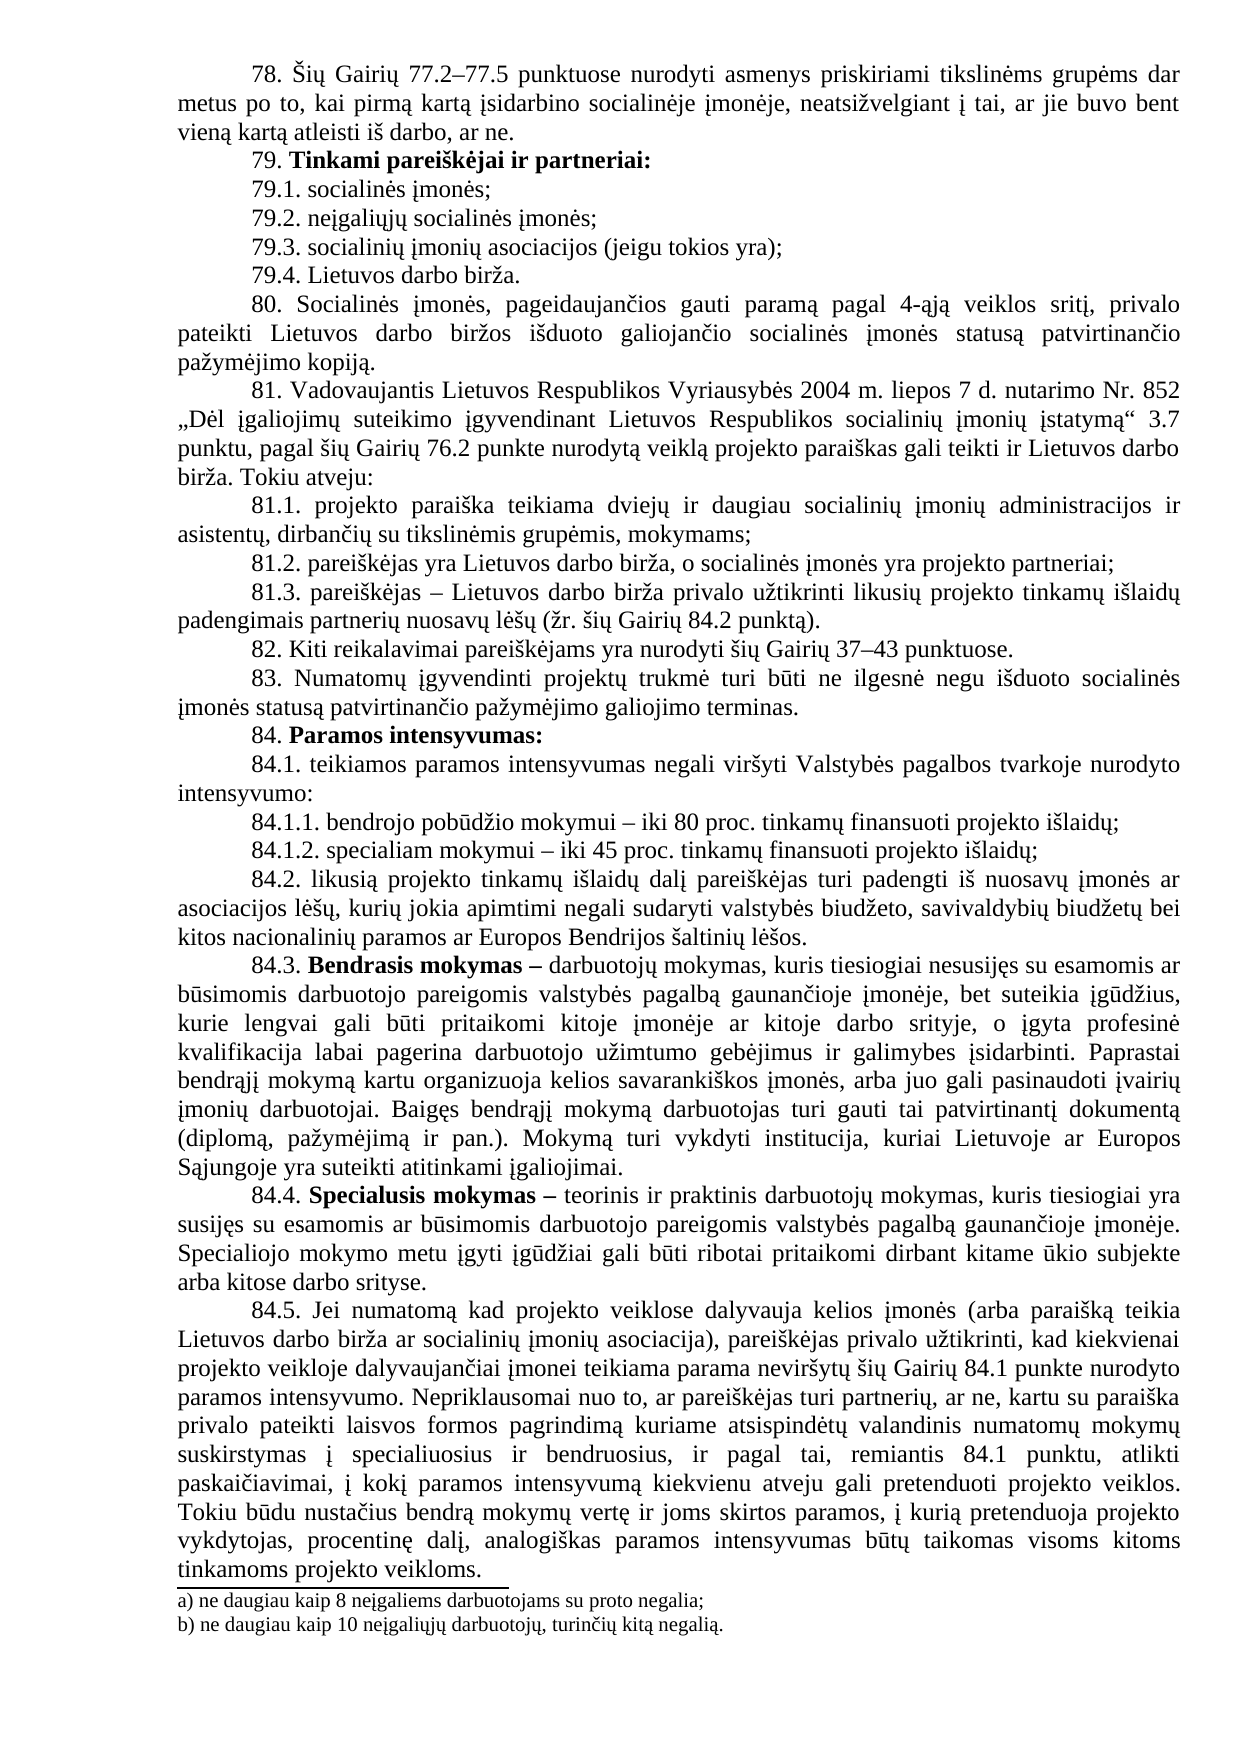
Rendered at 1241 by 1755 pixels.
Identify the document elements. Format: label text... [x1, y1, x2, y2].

text 84.4. Specialusis mokymas – teorinis ir praktinis darbuotojų mokymas, kuris tiesiogiai yra susijęs su esamomis ar būsimomis darbuotojo pareigomis valstybės pagalbą gaunančioje įmonėje. Specialiojo mokymo metu įgyti įgūdžiai gali būti ribotai pritaikomi dirbant kitame ūkio subjekte arba kitose darbo srityse. [177, 1180, 1181, 1295]
text 81.3. pareiškėjas – Lietuvos darbo birža privalo užtikrinti likusių projekto tinkamų išlaidų padengimais partnerių nuosavų lėšų (žr. šių Gairių 84.2 punktą). [177, 577, 1181, 634]
text 81.1. projekto paraiška teikiama dviejų ir daugiau socialinių įmonių administracijos ir asistentų, dirbančių su tikslinėmis grupėmis, mokymams; [177, 490, 1181, 548]
text 84.1. teikiamos paramos intensyvumas negali viršyti Valstybės pagalbos tvarkoje nurodyto intensyvumo: [177, 749, 1181, 807]
text 79. Tinkami pareiškėjai ir partneriai: [177, 145, 1181, 174]
text 79.1. socialinės įmonės; [177, 174, 1181, 203]
text 79.4. Lietuvos darbo birža. [177, 260, 1181, 289]
text b) ne daugiau kaip 10 neįgaliųjų darbuotojų, turinčių kitą negalią. [177, 1612, 1181, 1636]
text 81.2. pareiškėjas yra Lietuvos darbo birža, o socialinės įmonės yra projekto partneriai; [177, 548, 1181, 577]
text 82. Kiti reikalavimai pareiškėjams yra nurodyti šių Gairių 37–43 punktuose. [177, 634, 1181, 663]
text 84.5. Jei numatomą kad projekto veiklose dalyvauja kelios įmonės (arba paraišką teikia Lietuvos darbo birža ar socialinių įmonių asociacija), pareiškėjas privalo užtikrinti, kad kiekvienai projekto veikloje dalyvaujančiai įmonei teikiama parama neviršytų šių Gairių 84.1 punkte nurodyto paramos intensyvumo. Nepriklausomai nuo to, ar pareiškėjas turi partnerių, ar ne, kartu su paraiška privalo pateikti laisvos formos pagrindimą kuriame atsispindėtų valandinis numatomų mokymų suskirstymas į specialiuosius ir bendruosius, ir pagal tai, remiantis 84.1 punktu, atlikti paskaičiavimai, į kokį paramos intensyvumą kiekvienu atveju gali pretenduoti projekto veiklos. Tokiu būdu nustačius bendrą mokymų vertę ir joms skirtos paramos, į kurią pretenduoja projekto vykdytojas, procentinę dalį, analogiškas paramos intensyvumas būtų taikomas visoms kitoms tinkamoms projekto veikloms. [177, 1295, 1181, 1583]
text 83. Numatomų įgyvendinti projektų trukmė turi būti ne ilgesnė negu išduoto socialinės įmonės statusą patvirtinančio pažymėjimo galiojimo terminas. [177, 663, 1181, 720]
text a) ne daugiau kaip 8 neįgaliems darbuotojams su proto negalia; [177, 1588, 1181, 1612]
text 84.1.2. specialiam mokymui – iki 45 proc. tinkamų finansuoti projekto išlaidų; [177, 835, 1181, 864]
text 79.3. socialinių įmonių asociacijos (jeigu tokios yra); [177, 232, 1181, 260]
text 84.2. likusią projekto tinkamų išlaidų dalį pareiškėjas turi padengti iš nuosavų įmonės ar asociacijos lėšų, kurių jokia apimtimi negali sudaryti valstybės biudžeto, savivaldybių biudžetų bei kitos nacionalinių paramos ar Europos Bendrijos šaltinių lėšos. [177, 864, 1181, 950]
text 80. Socialinės įmonės, pageidaujančios gauti paramą pagal 4-ąją veiklos sritį, privalo pateikti Lietuvos darbo biržos išduoto galiojančio socialinės įmonės statusą patvirtinančio pažymėjimo kopiją. [177, 289, 1181, 375]
text 78. Šių Gairių 77.2–77.5 punktuose nurodyti asmenys priskiriami tikslinėms grupėms dar metus po to, kai pirmą kartą įsidarbino socialinėje įmonėje, neatsižvelgiant į tai, ar jie buvo bent vieną kartą atleisti iš darbo, ar ne. [177, 59, 1181, 145]
text 79.2. neįgaliųjų socialinės įmonės; [177, 203, 1181, 232]
text 84.3. Bendrasis mokymas – darbuotojų mokymas, kuris tiesiogiai nesusijęs su esamomis ar būsimomis darbuotojo pareigomis valstybės pagalbą gaunančioje įmonėje, bet suteikia įgūdžius, kurie lengvai gali būti pritaikomi kitoje įmonėje ar kitoje darbo srityje, o įgyta profesinė kvalifikacija labai pagerina darbuotojo užimtumo gebėjimus ir galimybes įsidarbinti. Paprastai bendrąjį mokymą kartu organizuoja kelios savarankiškos įmonės, arba juo gali pasinaudoti įvairių įmonių darbuotojai. Baigęs bendrąjį mokymą darbuotojas turi gauti tai patvirtinantį dokumentą (diplomą, pažymėjimą ir pan.). Mokymą turi vykdyti institucija, kuriai Lietuvoje ar Europos Sąjungoje yra suteikti atitinkami įgaliojimai. [177, 950, 1181, 1180]
text 84.1.1. bendrojo pobūdžio mokymui – iki 80 proc. tinkamų finansuoti projekto išlaidų; [177, 807, 1181, 835]
text 81. Vadovaujantis Lietuvos Respublikos Vyriausybės 2004 m. liepos 7 d. nutarimo Nr. 852 „Dėl įgaliojimų suteikimo įgyvendinant Lietuvos Respublikos socialinių įmonių įstatymą“ 3.7 punktu, pagal šių Gairių 76.2 punkte nurodytą veiklą projekto paraiškas gali teikti ir Lietuvos darbo birža. Tokiu atveju: [177, 375, 1181, 490]
text 84. Paramos intensyvumas: [177, 720, 1181, 749]
